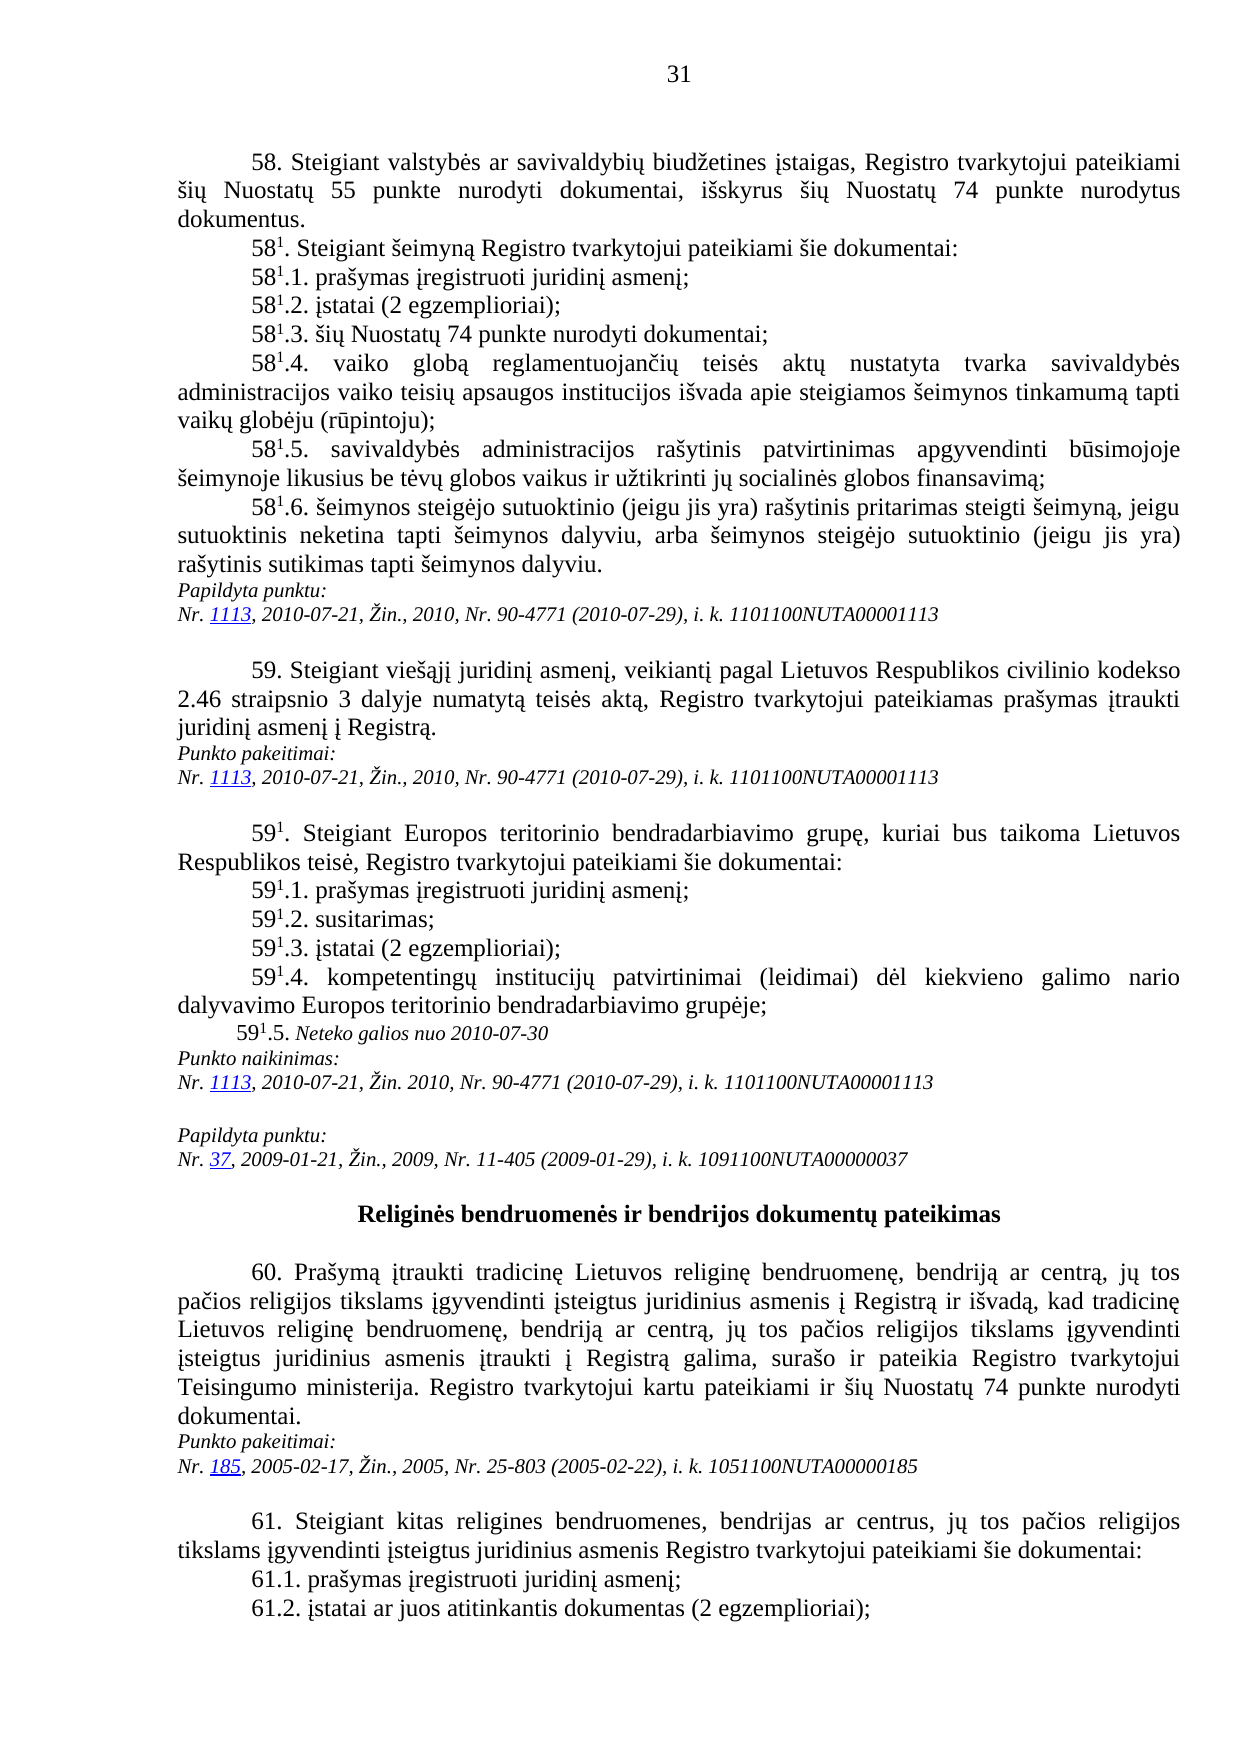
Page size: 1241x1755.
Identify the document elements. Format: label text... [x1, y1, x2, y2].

text Nr. 1113, 2010-07-21, Žin., 2010, Nr. 90-4771 (2010-07-29), i. k. 1101100NUTA00001113 [177, 765, 1181, 789]
text 591.2. susitarimas; [177, 904, 1181, 933]
text 591.3. įstatai (2 egzemplioriai); [177, 933, 1181, 962]
text Papildyta punktu: [177, 578, 1181, 602]
text 581.6. šeimynos steigėjo sutuoktinio (jeigu jis yra) rašytinis pritarimas steigti šeimyną, jeigu sutuoktinis neketina tapti šeimynos dalyviu, arba šeimynos steigėjo sutuoktinio (jeigu jis yra) rašytinis sutikimas tapti šeimynos dalyviu. [177, 492, 1181, 578]
text 61.2. įstatai ar juos atitinkantis dokumentas (2 egzemplioriai); [177, 1593, 1181, 1621]
text Nr. 37, 2009-01-21, Žin., 2009, Nr. 11-405 (2009-01-29), i. k. 1091100NUTA00000037 [177, 1147, 1181, 1171]
text Nr. 1113, 2010-07-21, Žin. 2010, Nr. 90-4771 (2010-07-29), i. k. 1101100NUTA00001113 [177, 1070, 1181, 1094]
text Papildyta punktu: [177, 1123, 1181, 1147]
text 581.3. šių Nuostatų 74 punkte nurodyti dokumentai; [177, 319, 1181, 348]
text Nr. 1113, 2010-07-21, Žin., 2010, Nr. 90-4771 (2010-07-29), i. k. 1101100NUTA00001113 [177, 602, 1181, 626]
text 581.2. įstatai (2 egzemplioriai); [177, 291, 1181, 319]
text Punkto pakeitimai: [177, 741, 1181, 765]
text 581. Steigiant šeimyną Registro tvarkytojui pateikiami šie dokumentai: [177, 233, 1181, 262]
text 581.4. vaiko globą reglamentuojančių teisės aktų nustatyta tvarka savivaldybės administracijos vaiko teisių apsaugos institucijos išvada apie steigiamos šeimynos tinkamumą tapti vaikų globėju (rūpintoju); [177, 348, 1181, 434]
text 581.1. prašymas įregistruoti juridinį asmenį; [177, 262, 1181, 291]
text Punkto naikinimas: [177, 1046, 1181, 1070]
text 591.1. prašymas įregistruoti juridinį asmenį; [177, 876, 1181, 904]
text 581.5. savivaldybės administracijos rašytinis patvirtinimas apgyvendinti būsimojoje šeimynoje likusius be tėvų globos vaikus ir užtikrinti jų socialinės globos finansavimą; [177, 434, 1181, 492]
text 591. Steigiant Europos teritorinio bendradarbiavimo grupę, kuriai bus taikoma Lietuvos Respublikos teisė, Registro tvarkytojui pateikiami šie dokumentai: [177, 818, 1181, 876]
text 60. Prašymą įtraukti tradicinę Lietuvos religinę bendruomenę, bendriją ar centrą, jų tos pačios religijos tikslams įgyvendinti įsteigtus juridinius asmenis į Registrą ir išvadą, kad tradicinę Lietuvos religinę bendruomenę, bendriją ar centrą, jų tos pačios religijos tikslams įgyvendinti įsteigtus juridinius asmenis įtraukti į Registrą galima, surašo ir pateikia Registro tvarkytojui Teisingumo ministerija. Registro tvarkytojui kartu pateikiami ir šių Nuostatų 74 punkte nurodyti dokumentai. [177, 1257, 1181, 1429]
text 591.5. Neteko galios nuo 2010-07-30 [177, 1019, 1181, 1046]
text 61.1. prašymas įregistruoti juridinį asmenį; [177, 1564, 1181, 1593]
text 58. Steigiant valstybės ar savivaldybių biudžetines įstaigas, Registro tvarkytojui pateikiami šių Nuostatų 55 punkte nurodyti dokumentai, išskyrus šių Nuostatų 74 punkte nurodytus dokumentus. [177, 147, 1181, 233]
text Punkto pakeitimai: [177, 1429, 1181, 1453]
text 59. Steigiant viešąjį juridinį asmenį, veikiantį pagal Lietuvos Respublikos civilinio kodekso 2.46 straipsnio 3 dalyje numatytą teisės aktą, Registro tvarkytojui pateikiamas prašymas įtraukti juridinį asmenį į Registrą. [177, 655, 1181, 741]
text Nr. 185, 2005-02-17, Žin., 2005, Nr. 25-803 (2005-02-22), i. k. 1051100NUTA00000185 [177, 1453, 1181, 1478]
text 591.4. kompetentingų institucijų patvirtinimai (leidimai) dėl kiekvieno galimo nario dalyvavimo Europos teritorinio bendradarbiavimo grupėje; [177, 962, 1181, 1019]
text 61. Steigiant kitas religines bendruomenes, bendrijas ar centrus, jų tos pačios religijos tikslams įgyvendinti įsteigtus juridinius asmenis Registro tvarkytojui pateikiami šie dokumentai: [177, 1506, 1181, 1564]
text Religinės bendruomenės ir bendrijos dokumentų pateikimas [177, 1199, 1181, 1228]
